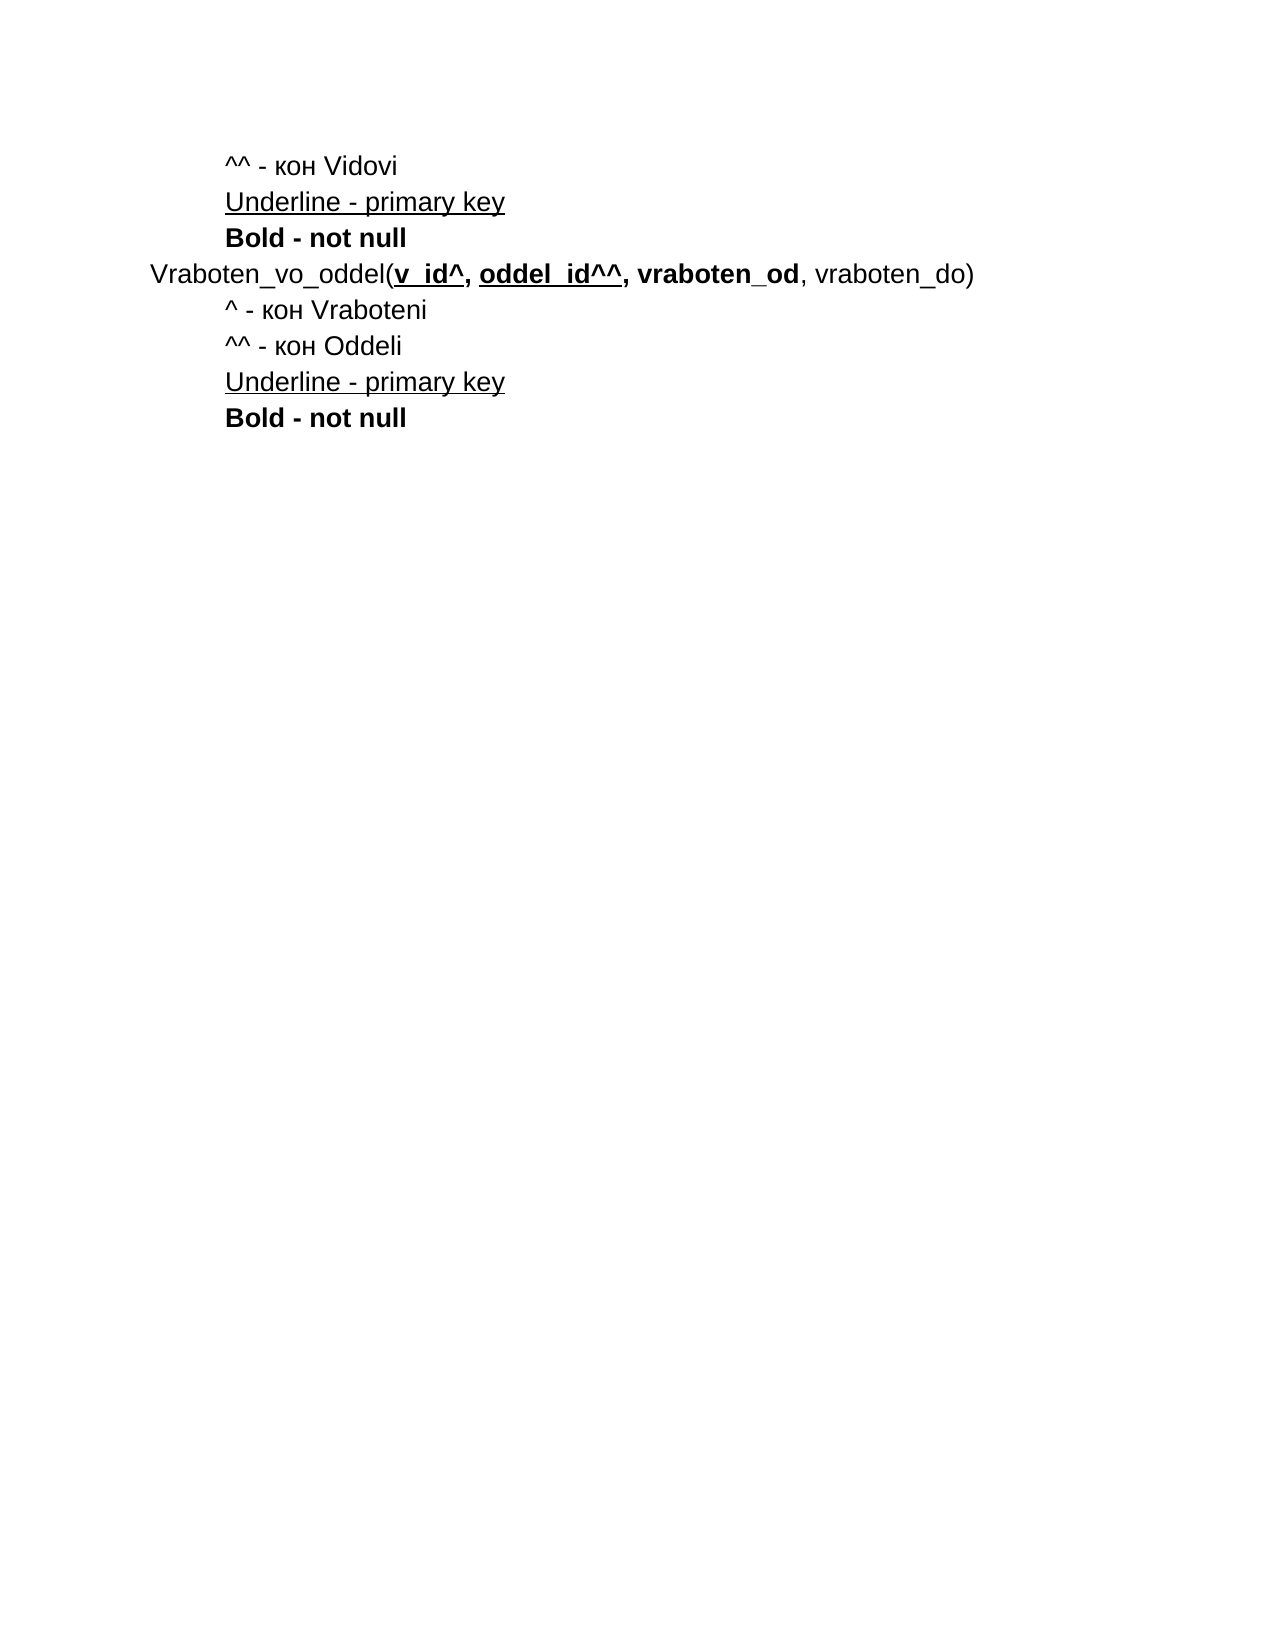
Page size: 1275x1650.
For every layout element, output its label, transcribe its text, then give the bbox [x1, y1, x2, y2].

text ^ - кон Vraboteni [150, 294, 1125, 325]
text Underline - primary key [150, 186, 1125, 217]
text Bold - not null [150, 402, 1125, 433]
text Underline - primary key [150, 366, 1125, 397]
text Vraboten_vo_oddel(v_id^, oddel_id^^, vraboten_od, vraboten_do) [150, 258, 1125, 289]
text ^^ - кон Vidovi [150, 150, 1125, 181]
text Bold - not null [150, 222, 1125, 253]
text ^^ - кон Oddeli [150, 330, 1125, 361]
